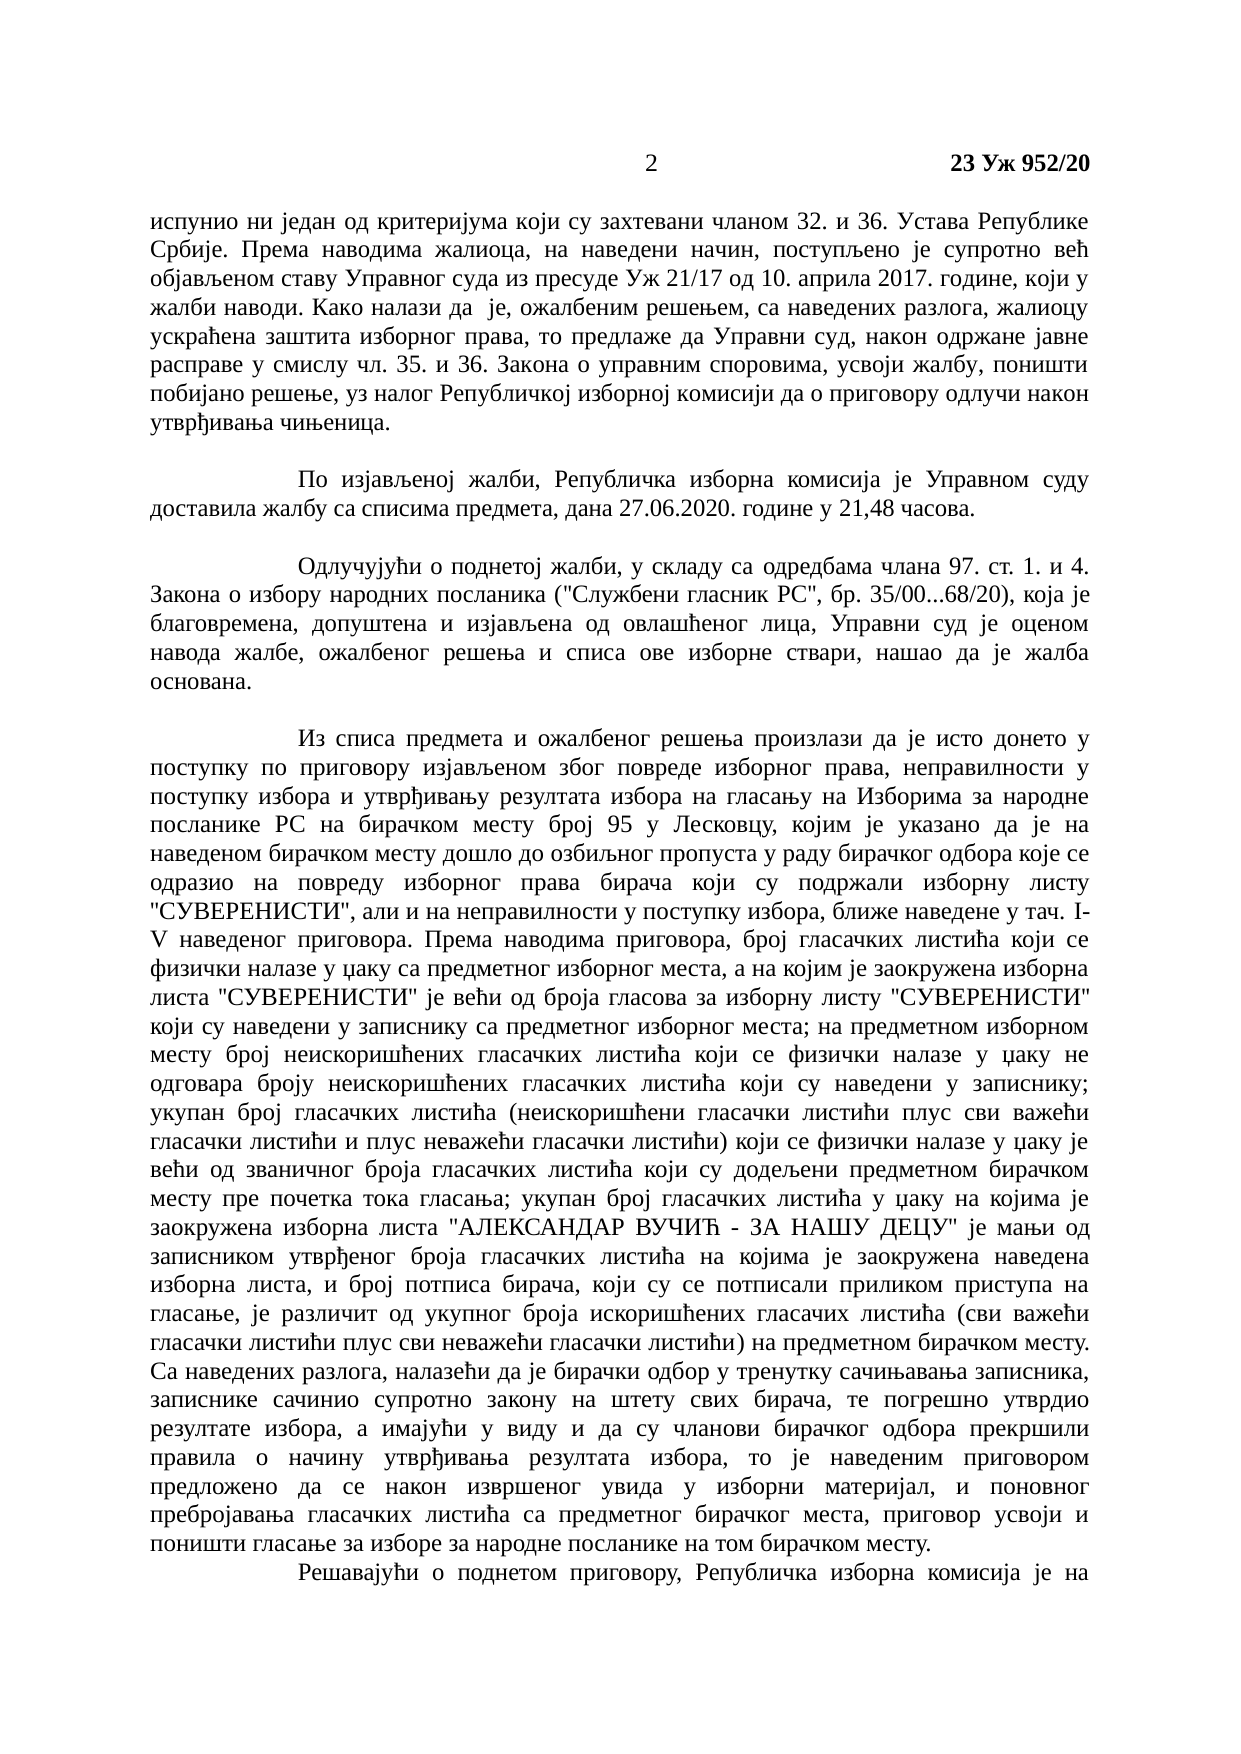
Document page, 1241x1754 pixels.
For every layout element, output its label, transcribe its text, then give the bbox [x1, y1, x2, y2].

text По изјављеној жалби, Републичка изборна комисија је Управном суду доставила жалбу са списима предмета, дана 27.06.2020. године у 21,48 часова. [150, 464, 1090, 522]
text испунио ни један од критеријума који су захтевани чланом 32. и 36. Устава Републике Србије. Према наводима жалиоца, на наведени начин, поступљено је супротно већ објављеном ставу Управног суда из пресуде Уж 21/17 од 10. априла 2017. године, који у жалби наводи. Како налази да је, ожалбеним решењем, са наведених разлога, жалиоцу ускраћена заштита изборног права, то предлаже да Управни суд, након одржане јавне расправе у смислу чл. 35. и 36. Закона о управним споровима, усвоји жалбу, поништи побијано решење, уз налог Републичкој изборној комисији да о приговору одлучи након утврђивања чињеница. [150, 206, 1090, 436]
text Решавајући о поднетом приговору, Републичка изборна комисија је на [150, 1557, 1090, 1586]
text Одлучујући о поднетој жалби, у складу са одредбама члана 97. ст. 1. и 4. Закона о избору народних посланика (''Службени гласник РС'', бр. 35/00...68/20), која је благовремена, допуштена и изјављена од овлашћеног лица, Управни суд је оценом навода жалбе, ожалбеног решења и списа ове изборне ствари, нашао да је жалба основана. [150, 551, 1090, 694]
text Из списа предмета и ожалбеног решења произлази да је исто донето у поступку по приговору изјављеном због повреде изборног права, неправилности у поступку избора и утврђивању резултата избора на гласању на Изборима за народне посланике РС на бирачком месту број 95 у Лесковцу, којим је указано да је на наведеном бирачком месту дошло до озбиљног пропуста у раду бирачког одбора које се одразио на повреду изборног права бирача који су подржали изборну листу ''СУВЕРЕНИСТИ'', али и на неправилности у поступку избора, ближе наведене у тач. I-V наведеног приговора. Према наводима приговора, број гласачких листића који се физички налазе у џаку са предметног изборног места, а на којим је заокружена изборна листа ''СУВЕРЕНИСТИ'' је већи од броја гласова за изборну листу ''СУВЕРЕНИСТИ'' који су наведени у записнику са предметног изборног места; на предметном изборном месту број неискоришћених гласачких листића који се физички налазе у џаку не одговара броју неискоришћених гласачких листића који су наведени у записнику; укупан број гласачких листића (неискоришћени гласачки листићи плус сви важећи гласачки листићи и плус неважећи гласачки листићи) који се физички налазе у џаку је већи од званичног броја гласачких листића који су додељени предметном бирачком месту пре почетка тока гласања; укупан број гласачких листића у џаку на којима је заокружена изборна листа ''АЛЕКСАНДАР ВУЧИЋ - ЗА НАШУ ДЕЦУ'' је мањи од записником утврђеног броја гласачких листића на којима је заокружена наведена изборна листа, и број потписа бирача, који су се потписали приликом приступа на гласање, је различит од укупног броја искоришћених гласачих листића (сви важећи гласачки листићи плус сви неважећи гласачки листићи) на предметном бирачком месту. Са наведених разлога, налазећи да је бирачки одбор у тренутку сачињавања записника, записнике сачинио супротно закону на штету свих бирача, те погрешно утврдио резултате избора, а имајући у виду и да су чланови бирачког одбора прекршили правила о начину утврђивања резултата избора, то је наведеним приговором предложено да се након извршеног увида у изборни материјал, и поновног пребројавања гласачких листића са предметног бирачког места, приговор усвоји и поништи гласање за изборе за народне посланике на том бирачком месту. [150, 723, 1090, 1557]
